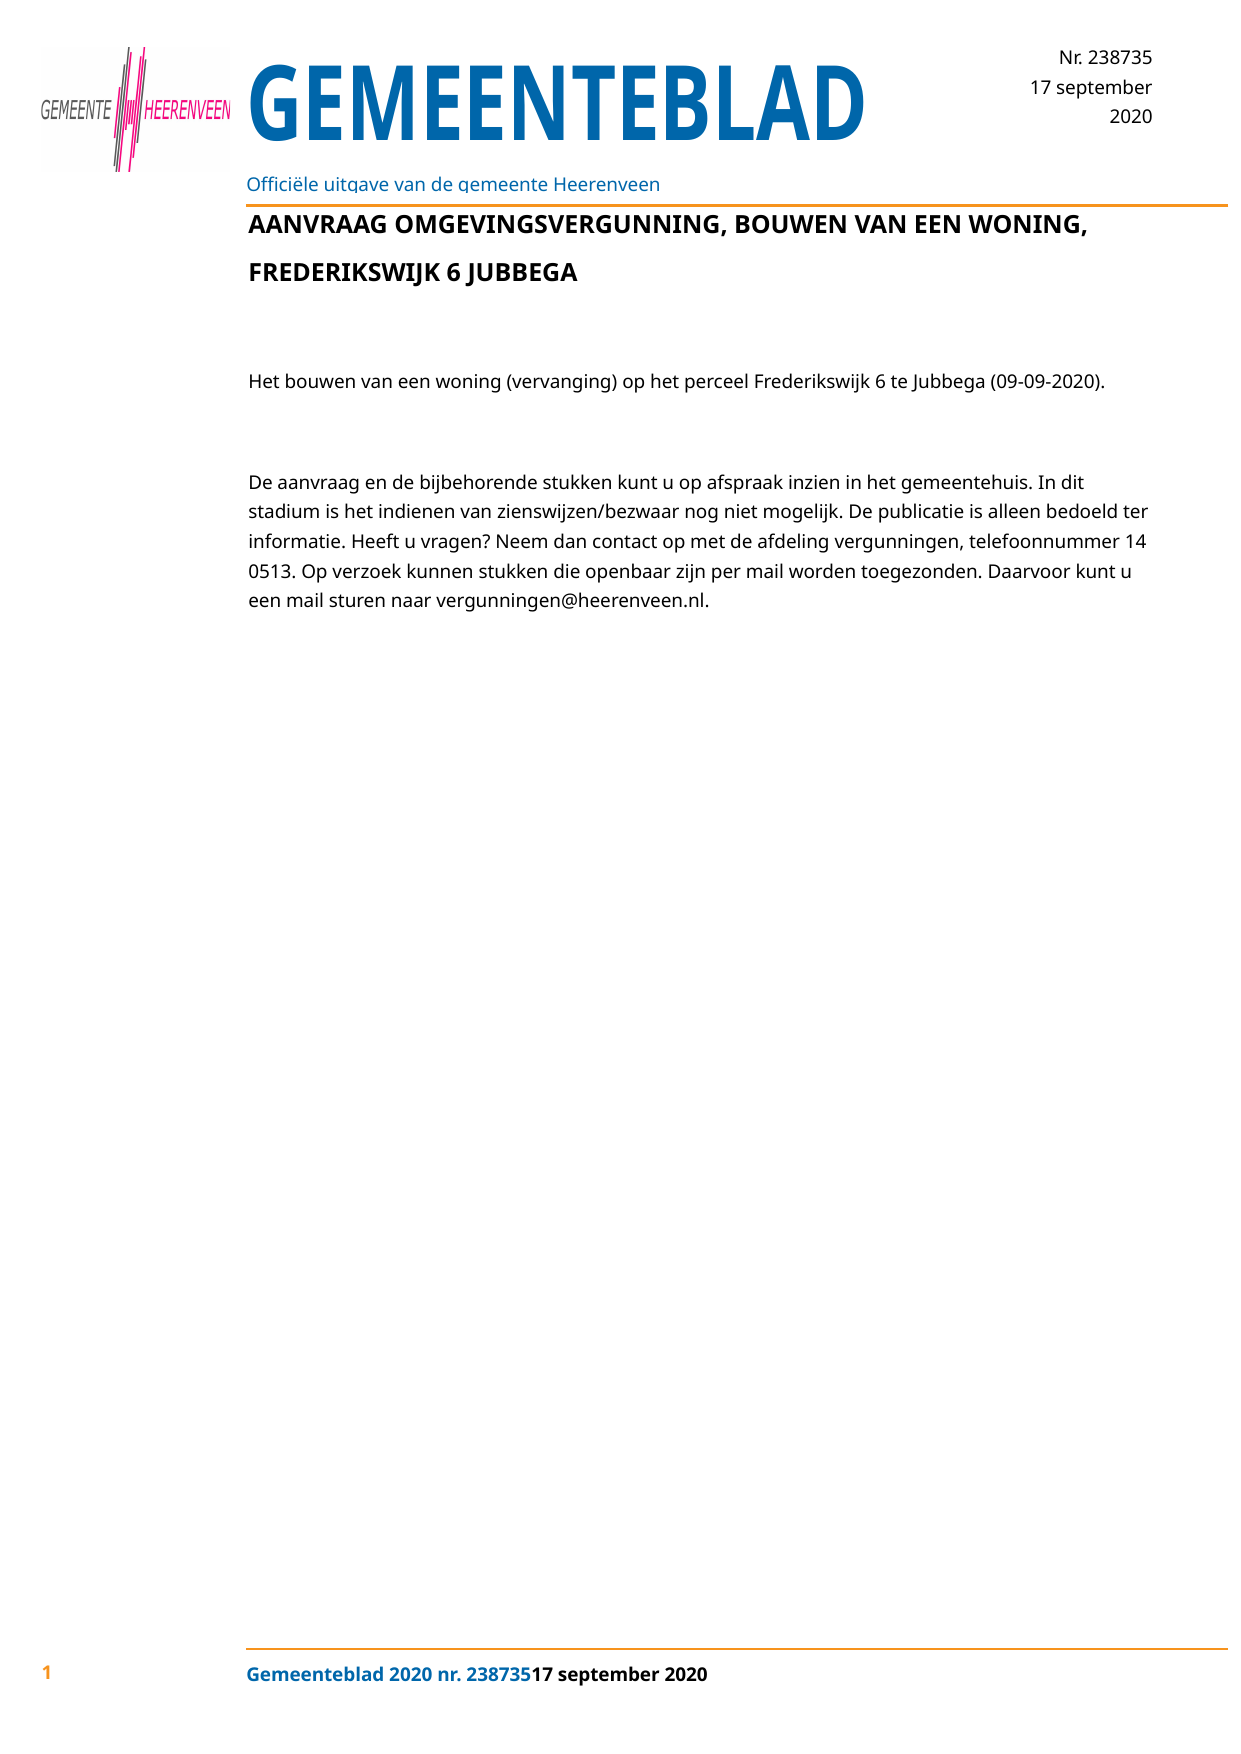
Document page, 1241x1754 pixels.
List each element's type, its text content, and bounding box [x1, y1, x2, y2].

text De aanvraag en de bijbehorende stukken kunt u op afspraak inzien in het gemeentehuis. In dit stadium is het indienen van zienswijzen/bezwaar nog niet mogelijk. De publicatie is alleen bedoeld ter informatie. Heeft u vragen? Neem dan contact op met de afdeling vergunningen, telefoonnummer 14 0513. Op verzoek kunnen stukken die openbaar zijn per mail worden toegezonden. Daarvoor kunt u een mail sturen naar vergunningen@heerenveen.nl. [248, 469, 1152, 613]
text AANVRAAG OMGEVINGSVERGUNNING, BOUWEN VAN EEN WONING, FREDERIKSWIJK 6 JUBBEGA [248, 207, 1152, 288]
picture [41, 47, 231, 172]
text Het bouwen van een woning (vervanging) op het perceel Frederikswijk 6 te Jubbega (09-09-2020). [248, 368, 1152, 394]
